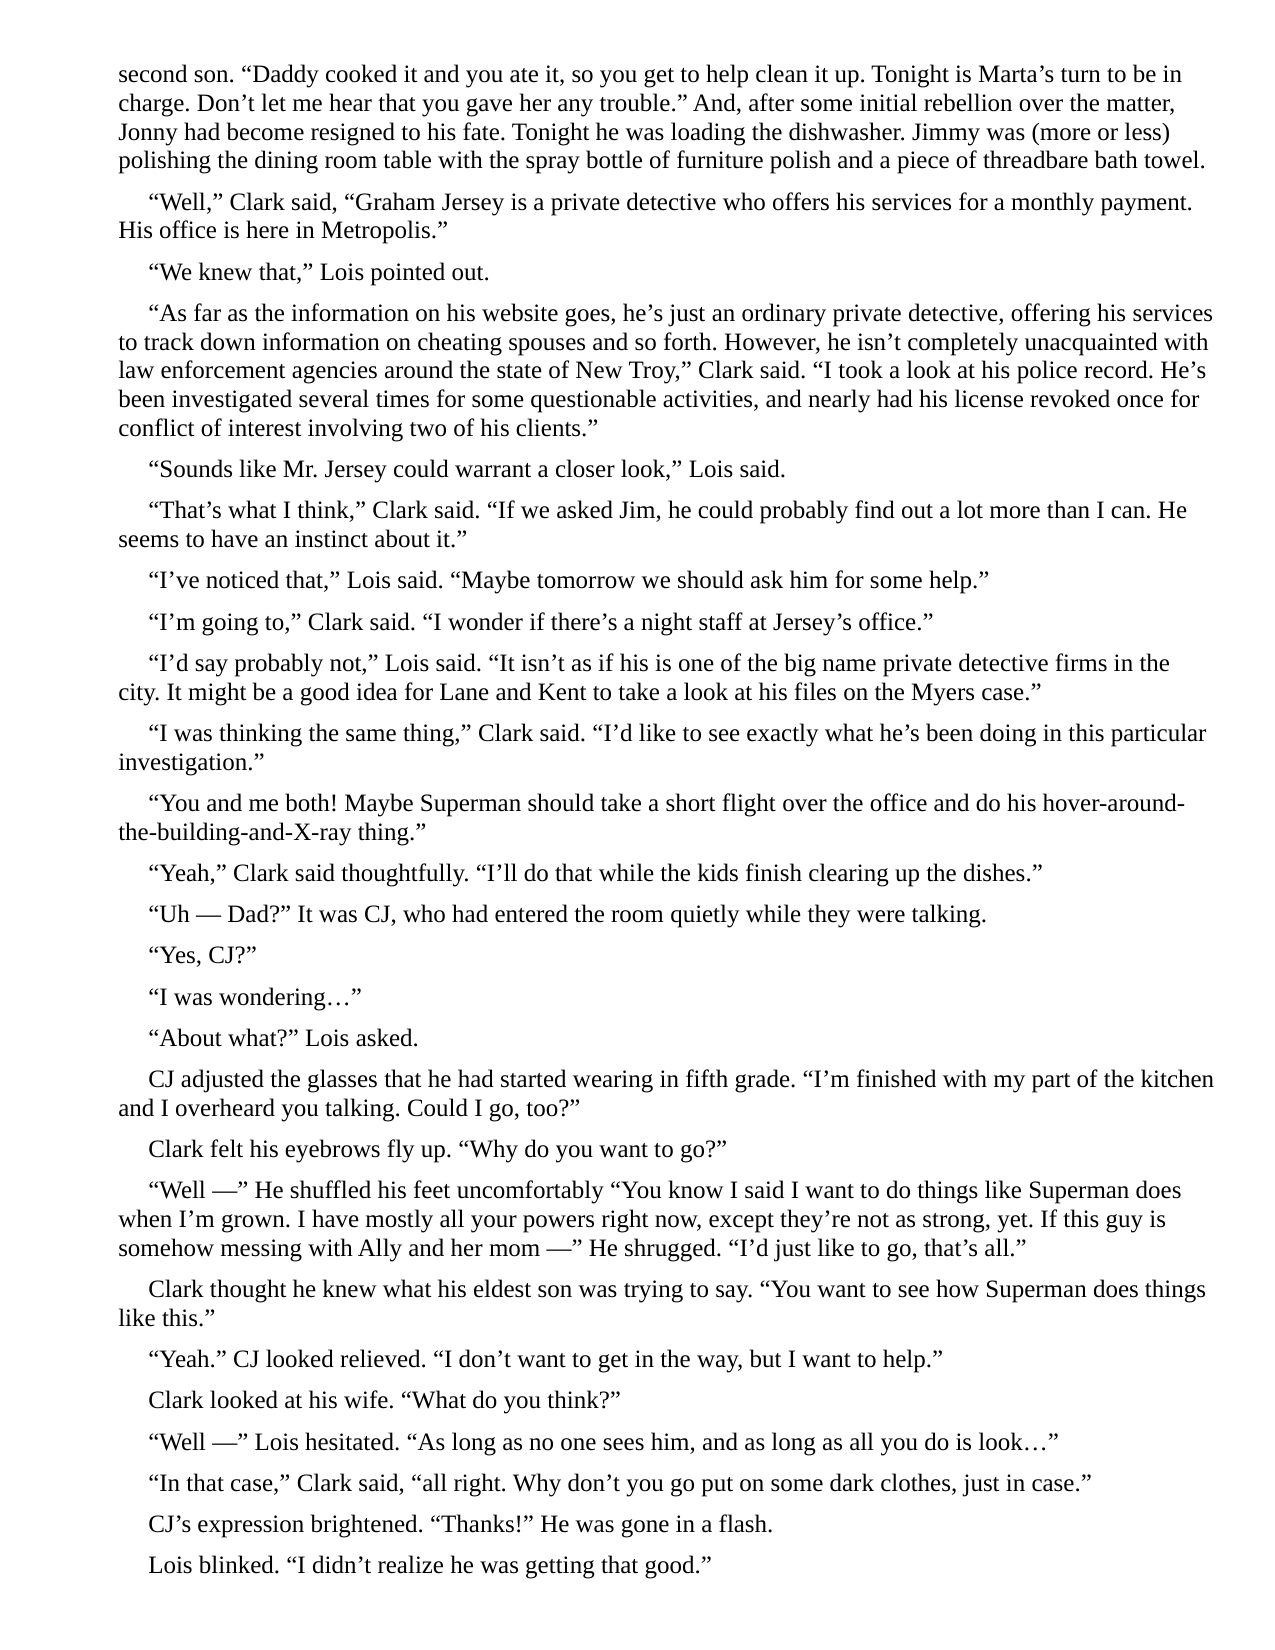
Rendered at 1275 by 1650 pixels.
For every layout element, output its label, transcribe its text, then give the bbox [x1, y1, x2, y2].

text “I’ve noticed that,” Lois said. “Maybe tomorrow we should ask him for some help.” [118, 565, 1216, 594]
text “I’m going to,” Clark said. “I wonder if there’s a night staff at Jersey’s office.” [118, 607, 1216, 635]
text Clark thought he knew what his eldest son was trying to say. “You want to see how Superman does things like this.” [118, 1274, 1216, 1332]
text “In that case,” Clark said, “all right. Why don’t you go put on some dark clothes, just in case.” [118, 1468, 1216, 1497]
text “Well —” He shuffled his feet uncomfortably “You know I said I want to do things like Superman does when I’m grown. I have mostly all your powers right now, except they’re not as strong, yet. If this guy is somehow messing with Ally and her mom —” He shrugged. “I’d just like to go, that’s all.” [118, 1175, 1216, 1262]
text Lois blinked. “I didn’t realize he was getting that good.” [118, 1550, 1216, 1579]
text “We knew that,” Lois pointed out. [118, 257, 1216, 285]
text “I was wondering…” [118, 982, 1216, 1010]
text “You and me both! Maybe Superman should take a short flight over the office and do his hover-around-the-building-and-X-ray thing.” [118, 788, 1216, 845]
text “Well —” Lois hesitated. “As long as no one sees him, and as long as all you do is look…” [118, 1427, 1216, 1455]
text “That’s what I think,” Clark said. “If we asked Jim, he could probably find out a lot more than I can. He seems to have an instinct about it.” [118, 495, 1216, 553]
text CJ adjusted the glasses that he had started wearing in fifth grade. “I’m finished with my part of the kitchen and I overheard you talking. Could I go, too?” [118, 1064, 1216, 1122]
text Clark looked at his wife. “What do you think?” [118, 1385, 1216, 1414]
text second son. “Daddy cooked it and you ate it, so you get to help clean it up. Tonight is Marta’s turn to be in charge. Don’t let me hear that you gave her any trouble.” And, after some initial rebellion over the matter, Jonny had become resigned to his fate. Tonight he was loading the dishwasher. Jimmy was (more or less) polishing the dining room table with the spray bottle of furniture polish and a piece of threadbare bath towel. [118, 59, 1216, 174]
text “Uh — Dad?” It was CJ, who had entered the room quietly while they were talking. [118, 899, 1216, 928]
text “Yeah,” Clark said thoughtfully. “I’ll do that while the kids finish clearing up the dishes.” [118, 858, 1216, 887]
text “Yeah.” CJ looked relieved. “I don’t want to get in the way, but I want to help.” [118, 1344, 1216, 1373]
text “As far as the information on his website goes, he’s just an ordinary private detective, offering his services to track down information on cheating spouses and so forth. However, he isn’t completely unacquainted with law enforcement agencies around the state of New Troy,” Clark said. “I took a look at his police record. He’s been investigated several times for some questionable activities, and nearly had his license revoked once for conflict of interest involving two of his clients.” [118, 298, 1216, 442]
text “I was thinking the same thing,” Clark said. “I’d like to see exactly what he’s been doing in this particular investigation.” [118, 718, 1216, 775]
text “Yes, CJ?” [118, 940, 1216, 969]
text CJ’s expression brightened. “Thanks!” He was gone in a flash. [118, 1509, 1216, 1538]
text “I’d say probably not,” Lois said. “It isn’t as if his is one of the big name private detective firms in the city. It might be a good idea for Lane and Kent to take a look at his files on the Myers case.” [118, 648, 1216, 705]
text “Well,” Clark said, “Graham Jersey is a private detective who offers his services for a monthly payment. His office is here in Metropolis.” [118, 187, 1216, 244]
text Clark felt his eyebrows fly up. “Why do you want to go?” [118, 1134, 1216, 1163]
text “Sounds like Mr. Jersey could warrant a closer look,” Lois said. [118, 454, 1216, 483]
text “About what?” Lois asked. [118, 1023, 1216, 1052]
